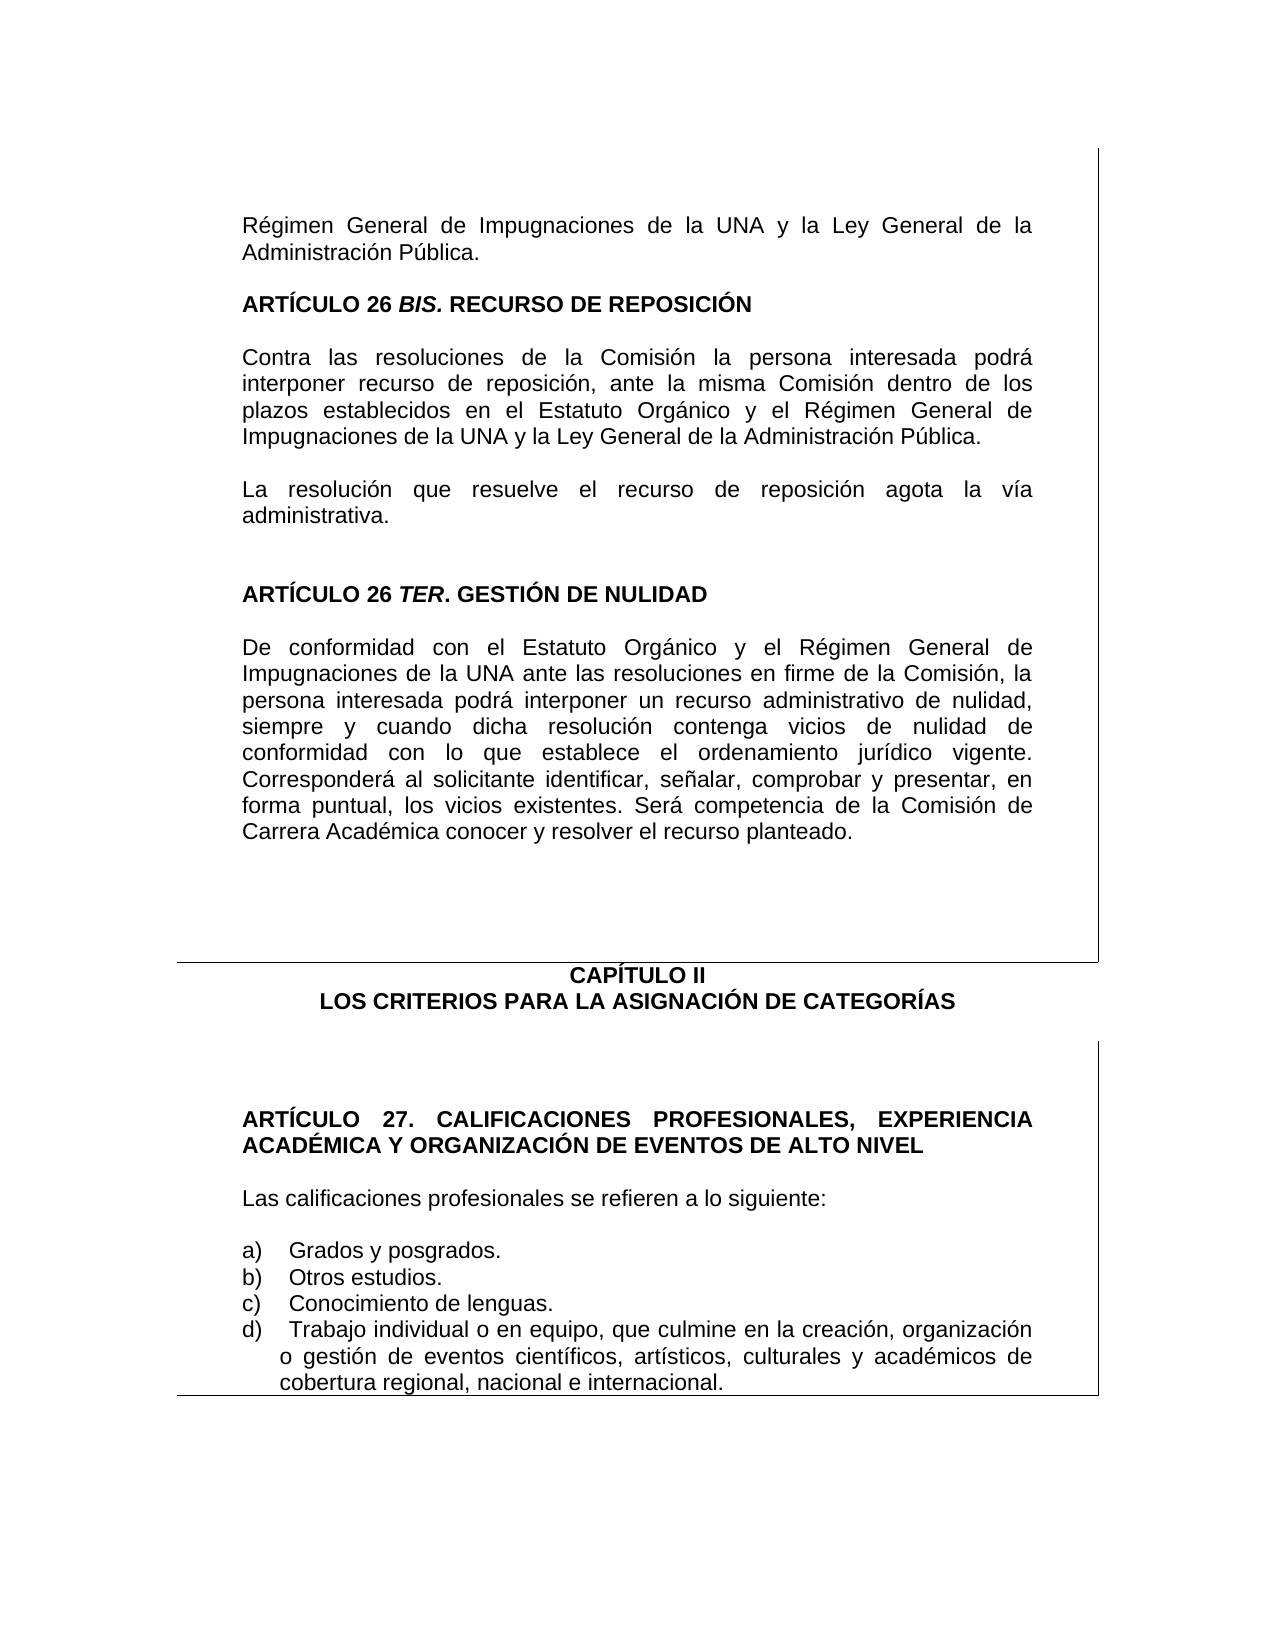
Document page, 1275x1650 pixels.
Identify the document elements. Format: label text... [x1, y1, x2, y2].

text Las calificaciones profesionales se refieren a lo siguiente: [177, 1185, 1098, 1211]
list Trabajo individual o en equipo, que culmine en la creación, organización o gestión de eventos científicos, artísticos, culturales y académicos de cobertura regional, nacional e internacional. [177, 1316, 1098, 1395]
text Contra las resoluciones de la Comisión la persona interesada podrá interponer recurso de reposición, ante la misma Comisión dentro de los plazos establecidos en el Estatuto Orgánico y el Régimen General de Impugnaciones de la UNA y la Ley General de la Administración Pública. [177, 344, 1098, 449]
list Conocimiento de lenguas. [177, 1290, 1098, 1316]
text ARTÍCULO 26 TER. GESTIÓN DE NULIDAD [177, 581, 1098, 607]
text De conformidad con el Estatuto Orgánico y el Régimen General de Impugnaciones de la UNA ante las resoluciones en firme de la Comisión, la persona interesada podrá interponer un recurso administrativo de nulidad, siempre y cuando dicha resolución contenga vicios de nulidad de conformidad con lo que establece el ordenamiento jurídico vigente. Corresponderá al solicitante identificar, señalar, comprobar y presentar, en forma puntual, los vicios existentes. Será competencia de la Comisión de Carrera Académica conocer y resolver el recurso planteado. [177, 634, 1098, 845]
list Otros estudios. [177, 1264, 1098, 1290]
text ARTÍCULO 26 BIS. RECURSO DE REPOSICIÓN [177, 291, 1098, 318]
list Grados y posgrados. [177, 1237, 1098, 1264]
text CAPÍTULO II [177, 962, 1098, 988]
text LOS CRITERIOS PARA LA ASIGNACIÓN DE CATEGORÍAS [177, 988, 1098, 1015]
text ARTÍCULO 27. CALIFICACIONES PROFESIONALES, EXPERIENCIA ACADÉMICA Y ORGANIZACIÓN DE EVENTOS DE ALTO NIVEL [177, 1041, 1098, 1158]
text La resolución que resuelve el recurso de reposición agota la vía administrativa. [177, 476, 1098, 528]
text Régimen General de Impugnaciones de la UNA y la Ley General de la Administración Pública. [177, 148, 1098, 265]
